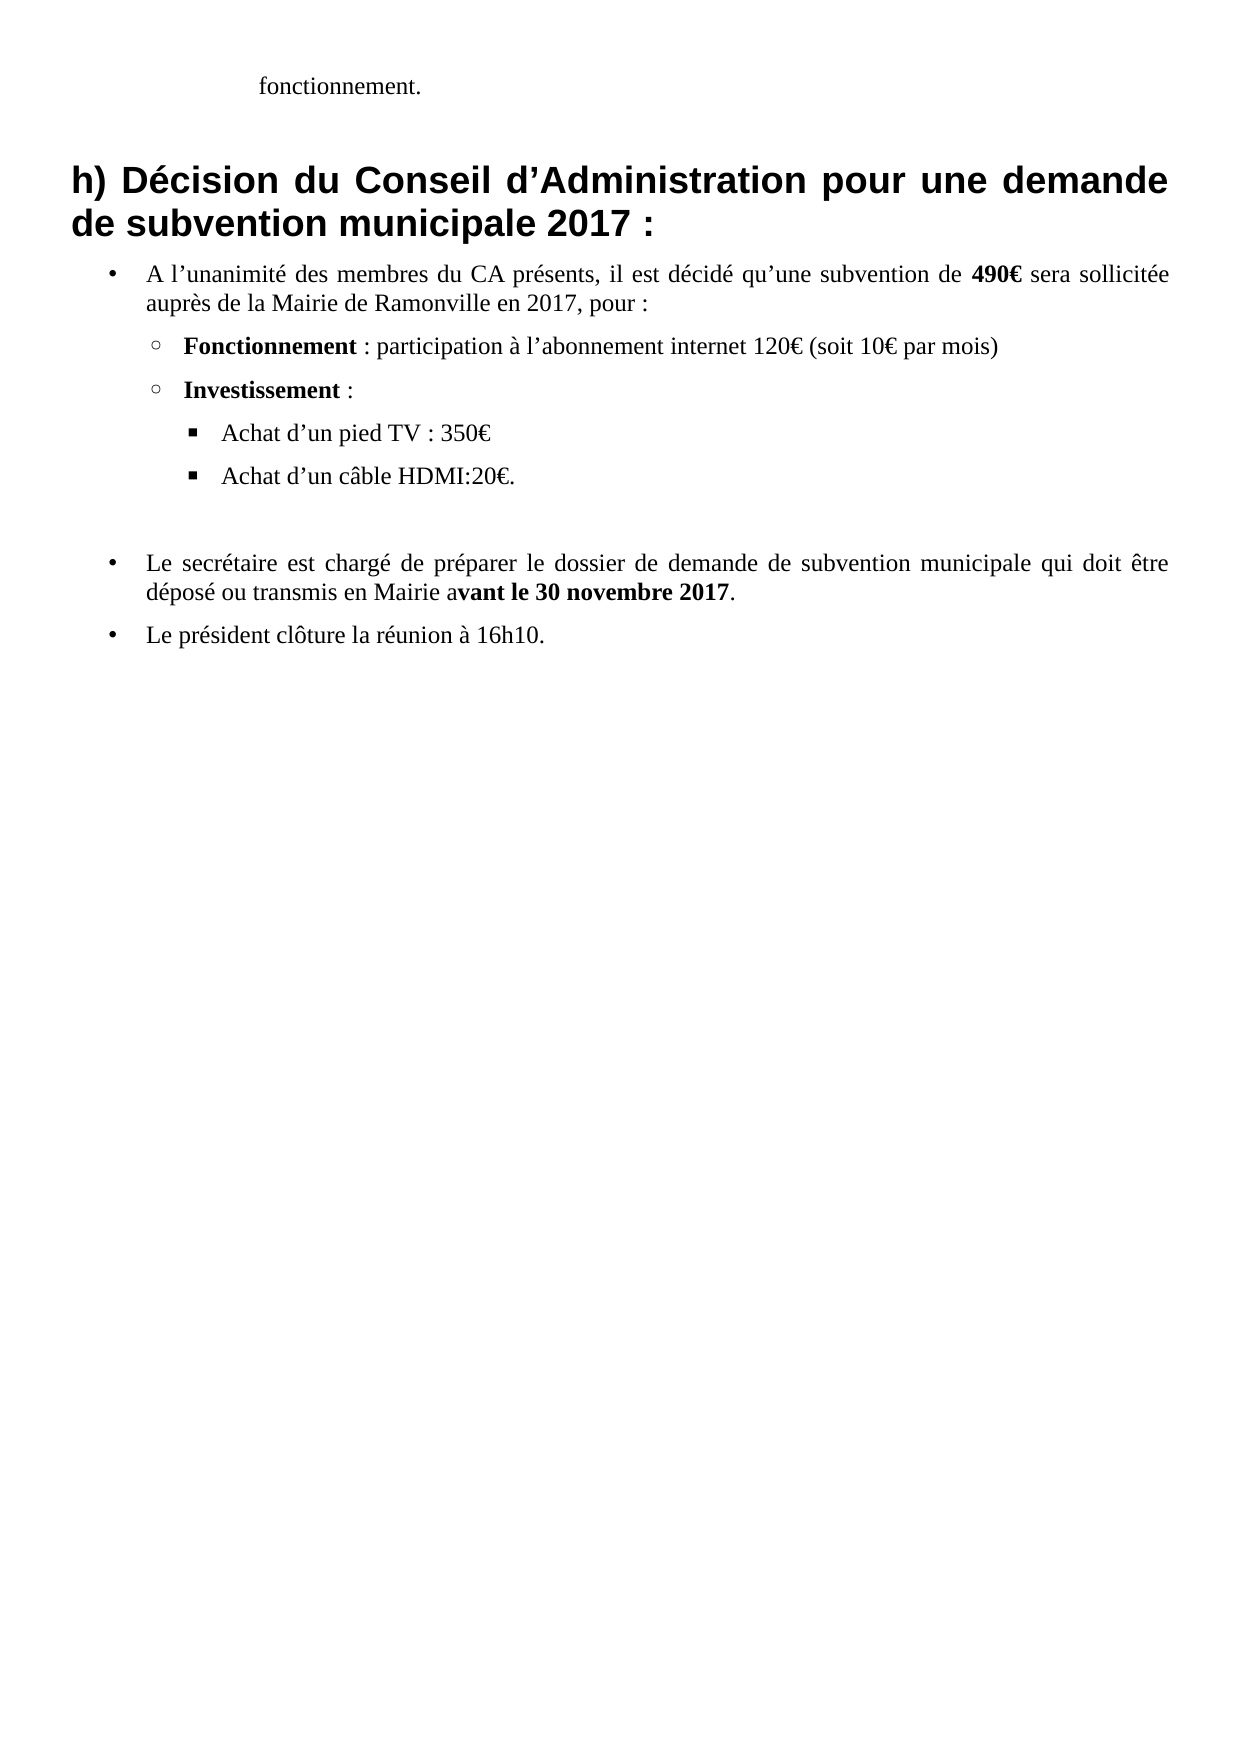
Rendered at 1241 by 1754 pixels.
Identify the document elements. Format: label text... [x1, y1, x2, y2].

list Le secrétaire est chargé de préparer le dossier de demande de subvention municipale qui doit être déposé ou transmis en Mairie avant le 30 novembre 2017. [108, 548, 1169, 606]
text h) Décision du Conseil d’Administration pour une demande de subvention municipale 2017 : [71, 157, 1169, 245]
list Investissement : [146, 375, 1169, 403]
list Le président clôture la réunion à 16h10. [108, 620, 1169, 649]
list fonctionnement. [221, 71, 1169, 99]
list Achat d’un câble HDMI:20€. [183, 461, 1169, 490]
list Fonctionnement : participation à l’abonnement internet 120€ (soit 10€ par mois) [146, 331, 1169, 360]
list A l’unanimité des membres du CA présents, il est décidé qu’une subvention de 490€ sera sollicitée auprès de la Mairie de Ramonville en 2017, pour : [108, 259, 1169, 317]
list Achat d’un pied TV : 350€ [183, 418, 1169, 447]
